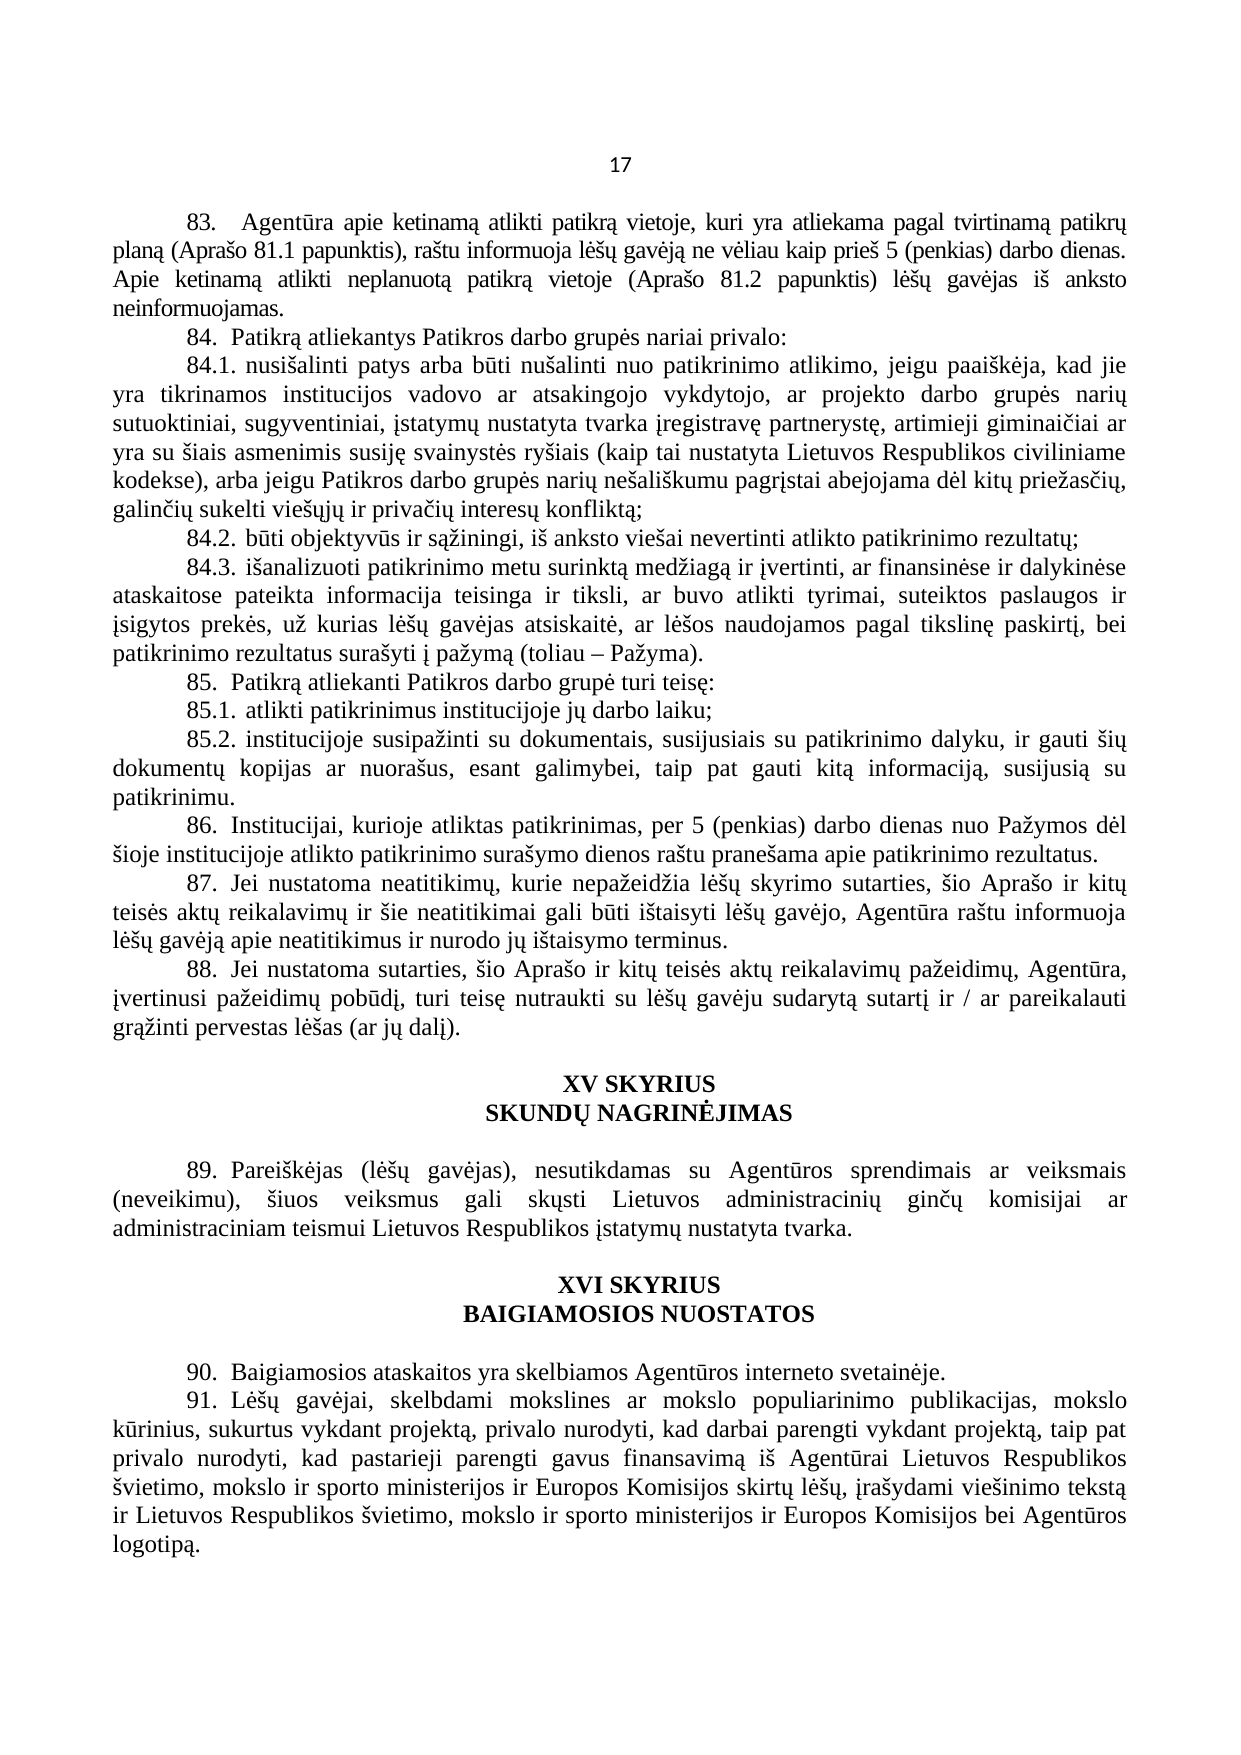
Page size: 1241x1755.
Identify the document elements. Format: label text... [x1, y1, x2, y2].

text 88. Jei nustatoma sutarties, šio Aprašo ir kitų teisės aktų reikalavimų pažeidimų, Agentūra, įvertinusi pažeidimų pobūdį, turi teisę nutraukti su lėšų gavėju sudarytą sutartį ir / ar pareikalauti grąžinti pervestas lėšas (ar jų dalį). [112, 954, 1128, 1041]
text 86. Institucijai, kurioje atliktas patikrinimas, per 5 (penkias) darbo dienas nuo Pažymos dėl šioje institucijoje atlikto patikrinimo surašymo dienos raštu pranešama apie patikrinimo rezultatus. [112, 811, 1128, 868]
text 84.1. nusišalinti patys arba būti nušalinti nuo patikrinimo atlikimo, jeigu paaiškėja, kad jie yra tikrinamos institucijos vadovo ar atsakingojo vykdytojo, ar projekto darbo grupės narių sutuoktiniai, sugyventiniai, įstatymų nustatyta tvarka įregistravę partnerystę, artimieji giminaičiai ar yra su šiais asmenimis susiję svainystės ryšiais (kaip tai nustatyta Lietuvos Respublikos civiliniame kodekse), arba jeigu Patikros darbo grupės narių nešališkumu pagrįstai abejojama dėl kitų priežasčių, galinčių sukelti viešųjų ir privačių interesų konfliktą; [112, 351, 1128, 523]
text 84. Patikrą atliekantys Patikros darbo grupės nariai privalo: [112, 322, 1128, 351]
text 84.3. išanalizuoti patikrinimo metu surinktą medžiagą ir įvertinti, ar finansinėse ir dalykinėse ataskaitose pateikta informacija teisinga ir tiksli, ar buvo atlikti tyrimai, suteiktos paslaugos ir įsigytos prekės, už kurias lėšų gavėjas atsiskaitė, ar lėšos naudojamos pagal tikslinę paskirtį, bei patikrinimo rezultatus surašyti į pažymą (toliau – Pažyma). [112, 552, 1128, 667]
text 91. Lėšų gavėjai, skelbdami mokslines ar mokslo populiarinimo publikacijas, mokslo kūrinius, sukurtus vykdant projektą, privalo nurodyti, kad darbai parengti vykdant projektą, taip pat privalo nurodyti, kad pastarieji parengti gavus finansavimą iš Agentūrai Lietuvos Respublikos švietimo, mokslo ir sporto ministerijos ir Europos Komisijos skirtų lėšų, įrašydami viešinimo tekstą ir Lietuvos Respublikos švietimo, mokslo ir sporto ministerijos ir Europos Komisijos bei Agentūros logotipą. [112, 1386, 1128, 1558]
text 84.2. būti objektyvūs ir sąžiningi, iš anksto viešai nevertinti atlikto patikrinimo rezultatų; [112, 523, 1128, 552]
text BAIGIAMOSIOS NUOSTATOS [150, 1299, 1128, 1328]
text 85.2. institucijoje susipažinti su dokumentais, susijusiais su patikrinimo dalyku, ir gauti šių dokumentų kopijas ar nuorašus, esant galimybei, taip pat gauti kitą informaciją, susijusią su patikrinimu. [112, 724, 1128, 811]
text 90. Baigiamosios ataskaitos yra skelbiamos Agentūros interneto svetainėje. [112, 1357, 1128, 1386]
text XV SKYRIUS [150, 1069, 1128, 1098]
text 85. Patikrą atliekanti Patikros darbo grupė turi teisę: [112, 667, 1128, 696]
text 89. Pareiškėjas (lėšų gavėjas), nesutikdamas su Agentūros sprendimais ar veiksmais (neveikimu), šiuos veiksmus gali skųsti Lietuvos administracinių ginčų komisijai ar administraciniam teismui Lietuvos Respublikos įstatymų nustatyta tvarka. [112, 1156, 1128, 1242]
text 87. Jei nustatoma neatitikimų, kurie nepažeidžia lėšų skyrimo sutarties, šio Aprašo ir kitų teisės aktų reikalavimų ir šie neatitikimai gali būti ištaisyti lėšų gavėjo, Agentūra raštu informuoja lėšų gavėją apie neatitikimus ir nurodo jų ištaisymo terminus. [112, 868, 1128, 954]
text XVI SKYRIUS [150, 1271, 1128, 1299]
text 85.1. atlikti patikrinimus institucijoje jų darbo laiku; [112, 696, 1128, 724]
text 83. Agentūra apie ketinamą atlikti patikrą vietoje, kuri yra atliekama pagal tvirtinamą patikrų planą (Aprašo 81.1 papunktis), raštu informuoja lėšų gavėją ne vėliau kaip prieš 5 (penkias) darbo dienas. Apie ketinamą atlikti neplanuotą patikrą vietoje (Aprašo 81.2 papunktis) lėšų gavėjas iš anksto neinformuojamas. [112, 207, 1128, 322]
text SKUNDŲ NAGRINĖJIMAS [150, 1098, 1128, 1127]
